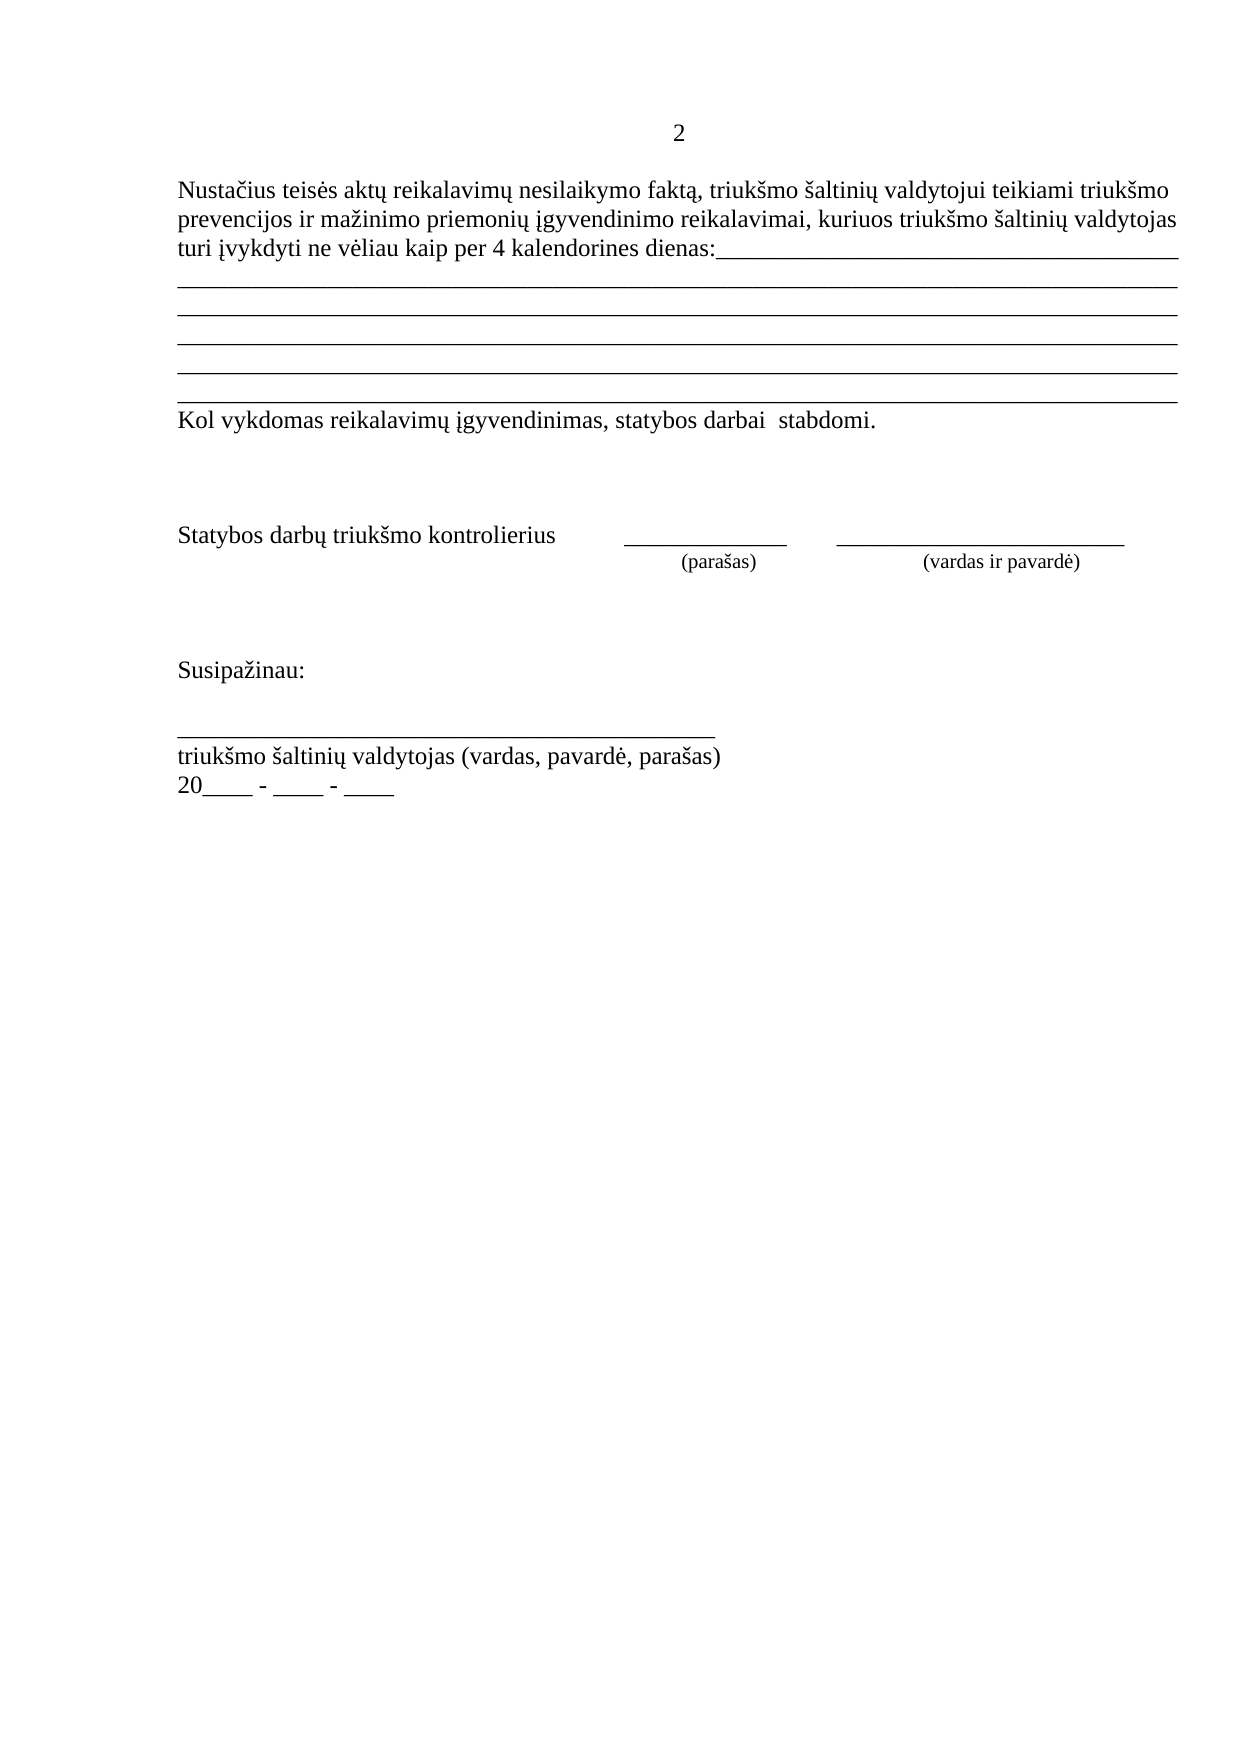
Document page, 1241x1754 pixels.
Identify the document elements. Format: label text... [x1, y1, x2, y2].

text Kol vykdomas reikalavimų įgyvendinimas, statybos darbai stabdomi. [177, 406, 1181, 434]
text 20____ - ____ - ____ [177, 770, 1181, 799]
text (parašas) (vardas ir pavardė) [177, 549, 1181, 573]
text triukšmo šaltinių valdytojas (vardas, pavardė, parašas) [177, 741, 1181, 770]
text Nustačius teisės aktų reikalavimų nesilaikymo faktą, triukšmo šaltinių valdytojui teikiami triukšmo prevencijos ir mažinimo priemonių įgyvendinimo reikalavimai, kuriuos triukšmo šaltinių valdytojas turi įvykdyti ne vėliau kaip per 4 kalendorines dienas:_____________________________________ [177, 176, 1181, 262]
text ___________________________________________ [177, 712, 1181, 741]
text Susipažinau: [177, 655, 1181, 684]
text ________________________________________________________________________________________________________________________________________________________________________________________________________________________________________________________________________________________________________________________________________________________________________________________________________________ [177, 262, 1181, 406]
text Statybos darbų triukšmo kontrolierius _____________ _______________________ [177, 521, 1181, 549]
